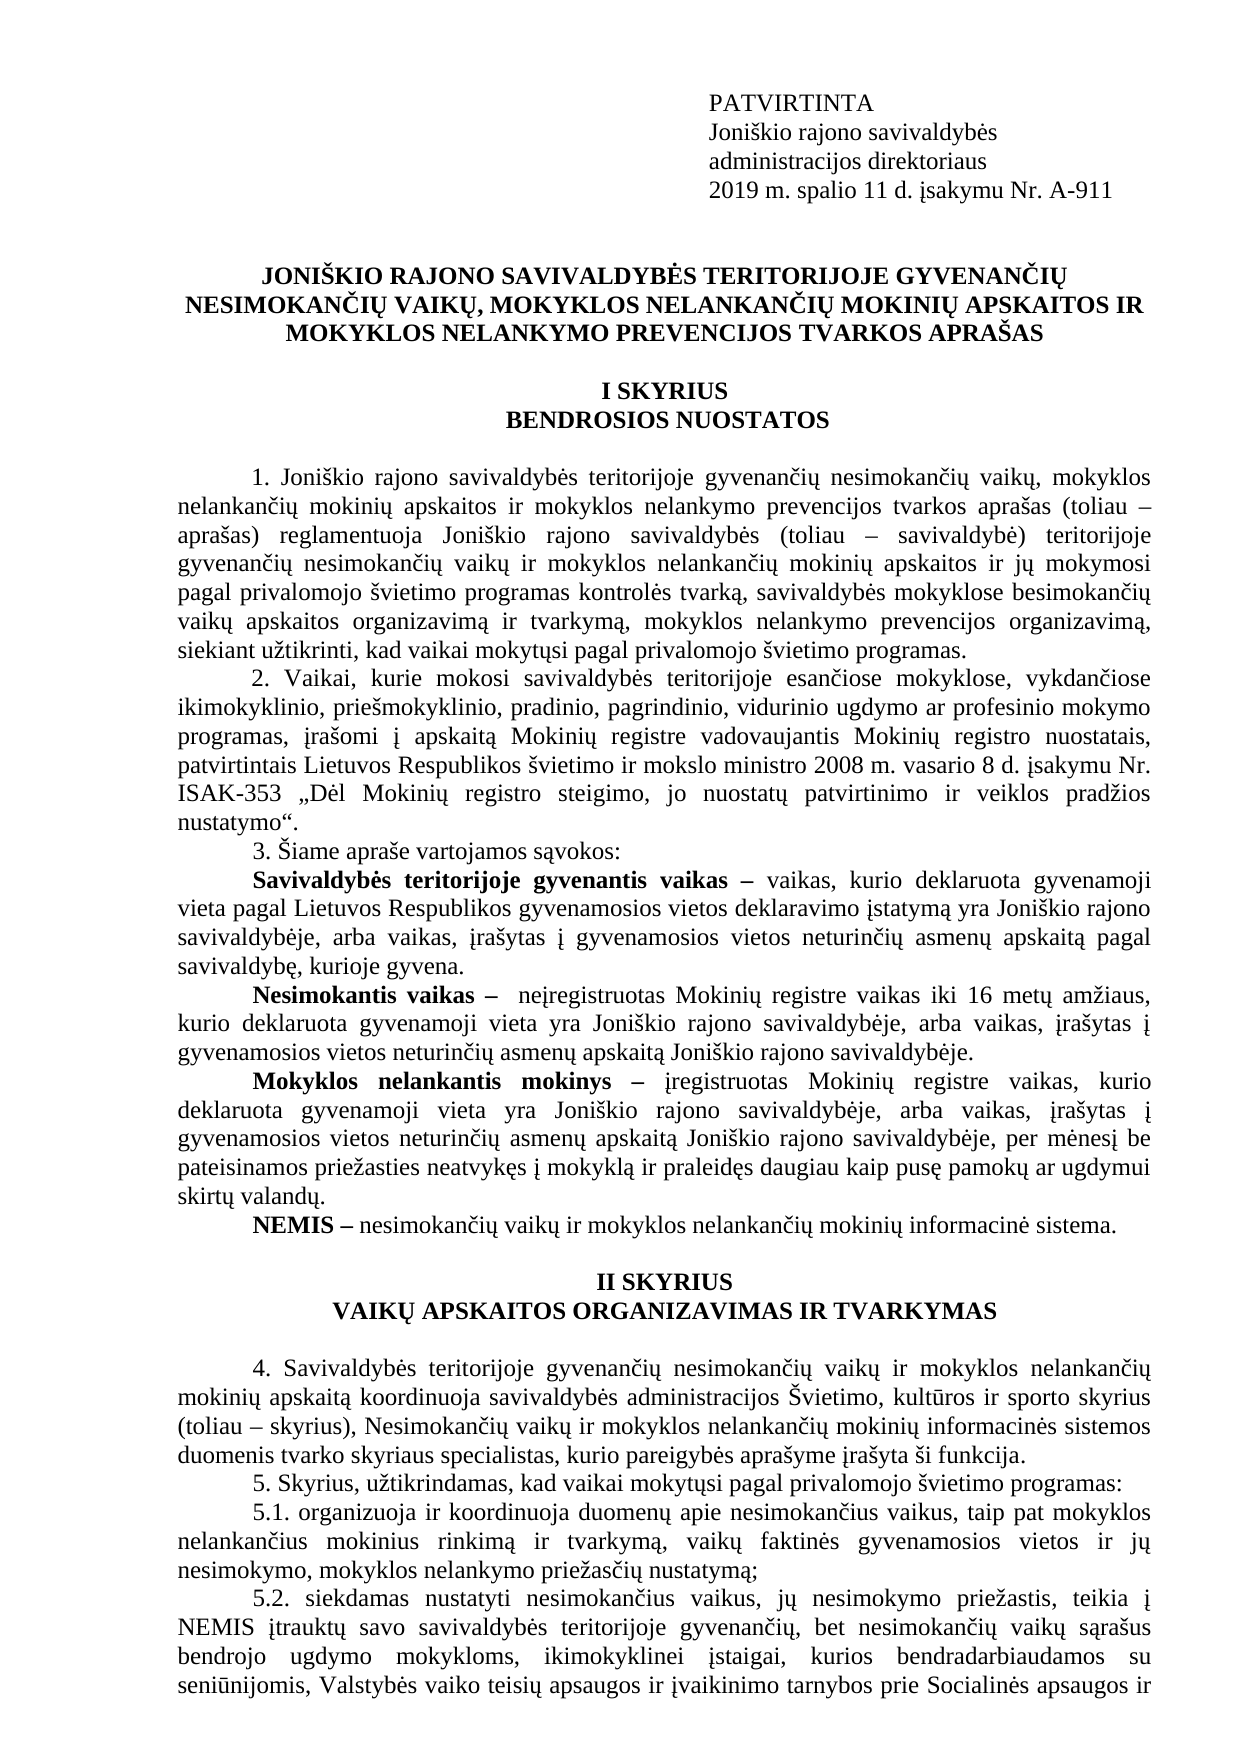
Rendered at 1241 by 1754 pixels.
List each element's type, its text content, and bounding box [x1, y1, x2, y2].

text 2019 m. spalio 11 d. įsakymu Nr. A-911 [709, 175, 1152, 203]
text Nesimokantis vaikas – neįregistruotas Mokinių registre vaikas iki 16 metų amžiaus, kurio deklaruota gyvenamoji vieta yra Joniškio rajono savivaldybėje, arba vaikas, įrašytas į gyvenamosios vietos neturinčių asmenų apskaitą Joniškio rajono savivaldybėje. [177, 980, 1152, 1066]
text 5.2. siekdamas nustatyti nesimokančius vaikus, jų nesimokymo priežastis, teikia į NEMIS įtrauktų savo savivaldybės teritorijoje gyvenančių, bet nesimokančių vaikų sąrašus bendrojo ugdymo mokykloms, ikimokyklinei įstaigai, kurios bendradarbiaudamos su seniūnijomis, Valstybės vaiko teisių apsaugos ir įvaikinimo tarnybos prie Socialinės apsaugos ir [177, 1583, 1152, 1698]
text NEMIS – nesimokančių vaikų ir mokyklos nelankančių mokinių informacinė sistema. [177, 1210, 1152, 1238]
text I SKYRIUS [177, 376, 1152, 405]
text 5. Skyrius, užtikrindamas, kad vaikai mokytųsi pagal privalomojo švietimo programas: [177, 1468, 1152, 1497]
text II SKYRIUS [177, 1267, 1152, 1296]
text 4. Savivaldybės teritorijoje gyvenančių nesimokančių vaikų ir mokyklos nelankančių mokinių apskaitą koordinuoja savivaldybės administracijos Švietimo, kultūros ir sporto skyrius (toliau – skyrius), Nesimokančių vaikų ir mokyklos nelankančių mokinių informacinės sistemos duomenis tvarko skyriaus specialistas, kurio pareigybės aprašyme įrašyta ši funkcija. [177, 1353, 1152, 1468]
text administracijos direktoriaus [709, 146, 1152, 175]
text Savivaldybės teritorijoje gyvenantis vaikas – vaikas, kurio deklaruota gyvenamoji vieta pagal Lietuvos Respublikos gyvenamosios vietos deklaravimo įstatymą yra Joniškio rajono savivaldybėje, arba vaikas, įrašytas į gyvenamosios vietos neturinčių asmenų apskaitą pagal savivaldybę, kurioje gyvena. [177, 865, 1152, 980]
text VAIKŲ APSKAITOS ORGANIZAVIMAS IR TVARKYMAS [177, 1296, 1152, 1325]
text Mokyklos nelankantis mokinys – įregistruotas Mokinių registre vaikas, kurio deklaruota gyvenamoji vieta yra Joniškio rajono savivaldybėje, arba vaikas, įrašytas į gyvenamosios vietos neturinčių asmenų apskaitą Joniškio rajono savivaldybėje, per mėnesį be pateisinamos priežasties neatvykęs į mokyklą ir praleidęs daugiau kaip pusę pamokų ar ugdymui skirtų valandų. [177, 1066, 1152, 1210]
text PATVIRTINTA [709, 88, 1152, 117]
text Joniškio rajono savivaldybės [709, 117, 1152, 146]
text BENDROSIOS NUOSTATOS [177, 405, 1152, 433]
text JONIŠKIO RAJONO SAVIVALDYBĖS TERITORIJOJE GYVENANČIŲ NESIMOKANČIŲ VAIKŲ, MOKYKLOS NELANKANČIŲ MOKINIŲ APSKAITOS IR MOKYKLOS NELANKYMO PREVENCIJOS TVARKOS APRAŠAS [177, 261, 1152, 347]
text 2. Vaikai, kurie mokosi savivaldybės teritorijoje esančiose mokyklose, vykdančiose ikimokyklinio, priešmokyklinio, pradinio, pagrindinio, vidurinio ugdymo ar profesinio mokymo programas, įrašomi į apskaitą Mokinių registre vadovaujantis Mokinių registro nuostatais, patvirtintais Lietuvos Respublikos švietimo ir mokslo ministro 2008 m. vasario 8 d. įsakymu Nr. ISAK-353 „Dėl Mokinių registro steigimo, jo nuostatų patvirtinimo ir veiklos pradžios nustatymo“. [177, 663, 1152, 836]
text 5.1. organizuoja ir koordinuoja duomenų apie nesimokančius vaikus, taip pat mokyklos nelankančius mokinius rinkimą ir tvarkymą, vaikų faktinės gyvenamosios vietos ir jų nesimokymo, mokyklos nelankymo priežasčių nustatymą; [177, 1497, 1152, 1583]
text 3. Šiame apraše vartojamos sąvokos: [177, 836, 1152, 865]
text 1. Joniškio rajono savivaldybės teritorijoje gyvenančių nesimokančių vaikų, mokyklos nelankančių mokinių apskaitos ir mokyklos nelankymo prevencijos tvarkos aprašas (toliau – aprašas) reglamentuoja Joniškio rajono savivaldybės (toliau – savivaldybė) teritorijoje gyvenančių nesimokančių vaikų ir mokyklos nelankančių mokinių apskaitos ir jų mokymosi pagal privalomojo švietimo programas kontrolės tvarką, savivaldybės mokyklose besimokančių vaikų apskaitos organizavimą ir tvarkymą, mokyklos nelankymo prevencijos organizavimą, siekiant užtikrinti, kad vaikai mokytųsi pagal privalomojo švietimo programas. [177, 462, 1152, 663]
